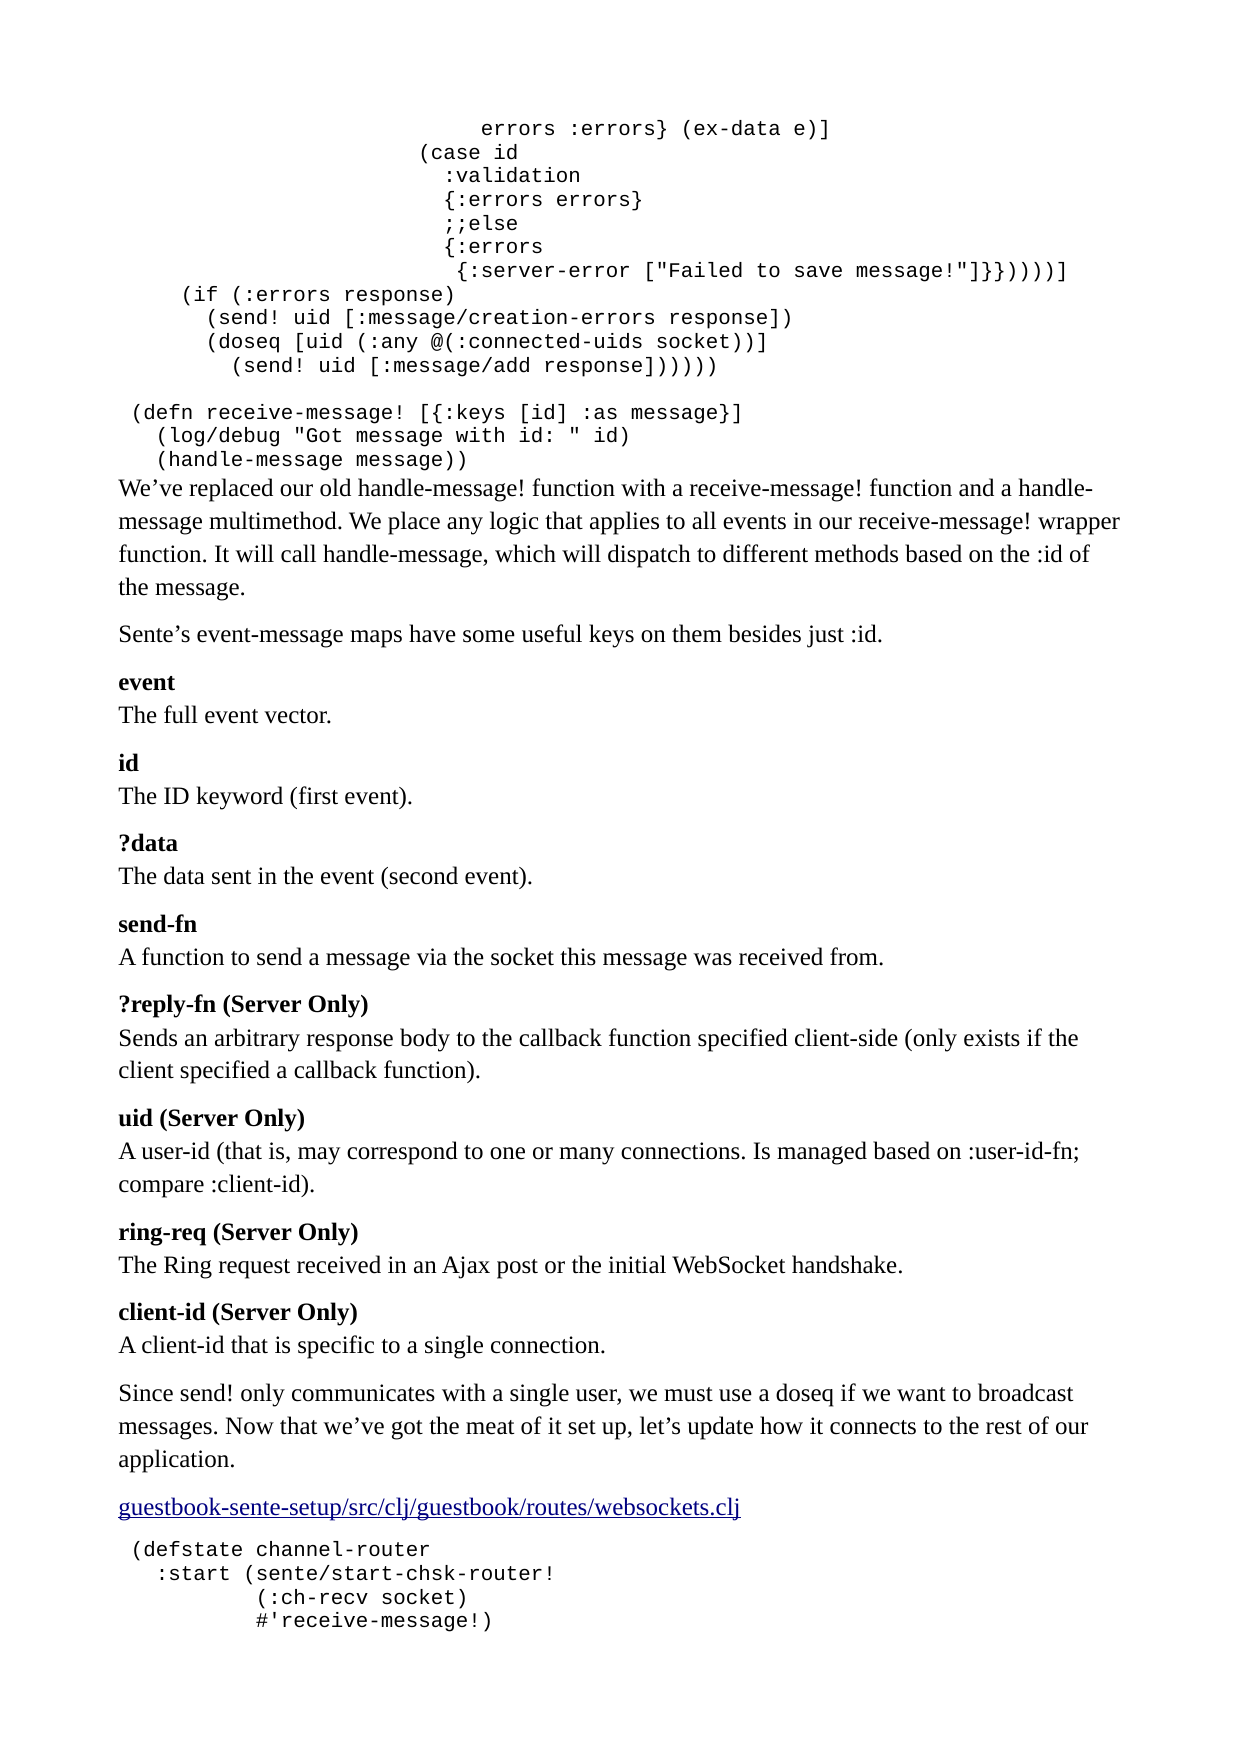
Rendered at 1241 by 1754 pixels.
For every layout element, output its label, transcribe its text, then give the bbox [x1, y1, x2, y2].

text ​ {:errors errors} [118, 189, 1122, 213]
text ​ (​case​ id [118, 142, 1122, 165]
text We’ve replaced our old handle-message! function with a receive-message! function and a handle-message multimethod. We place any logic that applies to all events in our receive-message! wrapper function. It will call handle-message, which will dispatch to different methods based on the :id of the message. [118, 473, 1122, 601]
text ​ :validation [118, 165, 1122, 189]
text client-id (Server Only) A client-id that is specific to a single connection. [118, 1297, 1122, 1359]
text event The full event vector. [118, 667, 1122, 729]
text ​ (:ch-recv socket) [118, 1587, 1122, 1610]
text ​ :start (​sente/start-chsk-router!​ [118, 1563, 1122, 1587]
text ?reply-fn (Server Only) Sends an arbitrary response body to the callback function specified client-side (only exists if the client specified a callback function). [118, 989, 1122, 1084]
text ​ (​defn​ receive-message! [{:keys [id] :as message}] [118, 402, 1122, 426]
text ​ (doseq [uid (:any @(:connected-uids socket))] [118, 331, 1122, 354]
text ​ (​if​ (:errors response) [118, 284, 1122, 307]
text ​ errors :errors} (​ex-data​ e)] [118, 118, 1122, 142]
text send-fn A function to send a message via the socket this message was received from. [118, 909, 1122, 971]
text ​ (​handle-message​ message)) [118, 449, 1122, 473]
text ring-req (Server Only) The Ring request received in an Ajax post or the initial WebSocket handshake. [118, 1217, 1122, 1279]
text ?data The data sent in the event (second event). [118, 828, 1122, 890]
text ​ (​send!​ uid [:message/add response]))))) [118, 354, 1122, 378]
text uid (Server Only) A user-id (that is, may correspond to one or many connections. Is managed based on :user-id-fn; compare :client-id). [118, 1103, 1122, 1198]
text ​ {:errors [118, 236, 1122, 260]
text ​ #​'receive-message!​) [118, 1610, 1122, 1634]
text ​ [118, 378, 1122, 402]
text ​ ​;;else​ [118, 213, 1122, 236]
text Since send! only communicates with a single user, we must use a doseq if we want to broadcast messages. Now that we’ve got the meat of it set up, let’s update how it connects to the rest of our application. [118, 1378, 1122, 1473]
text id The ID keyword (first event). [118, 748, 1122, 809]
text ​ (​send!​ uid [:message/creation-errors response]) [118, 307, 1122, 331]
text ​ (​defstate​ channel-router [118, 1539, 1122, 1563]
text guestbook-sente-setup/src/clj/guestbook/routes/websockets.clj [118, 1492, 1122, 1521]
text Sente’s event-message maps have some useful keys on them besides just :id. [118, 619, 1122, 648]
text ​ (​log/debug​ ​"Got message with id: "​ id) [118, 426, 1122, 449]
text ​ {:server-error [​"Failed to save message!"​]}}))))] [118, 260, 1122, 284]
